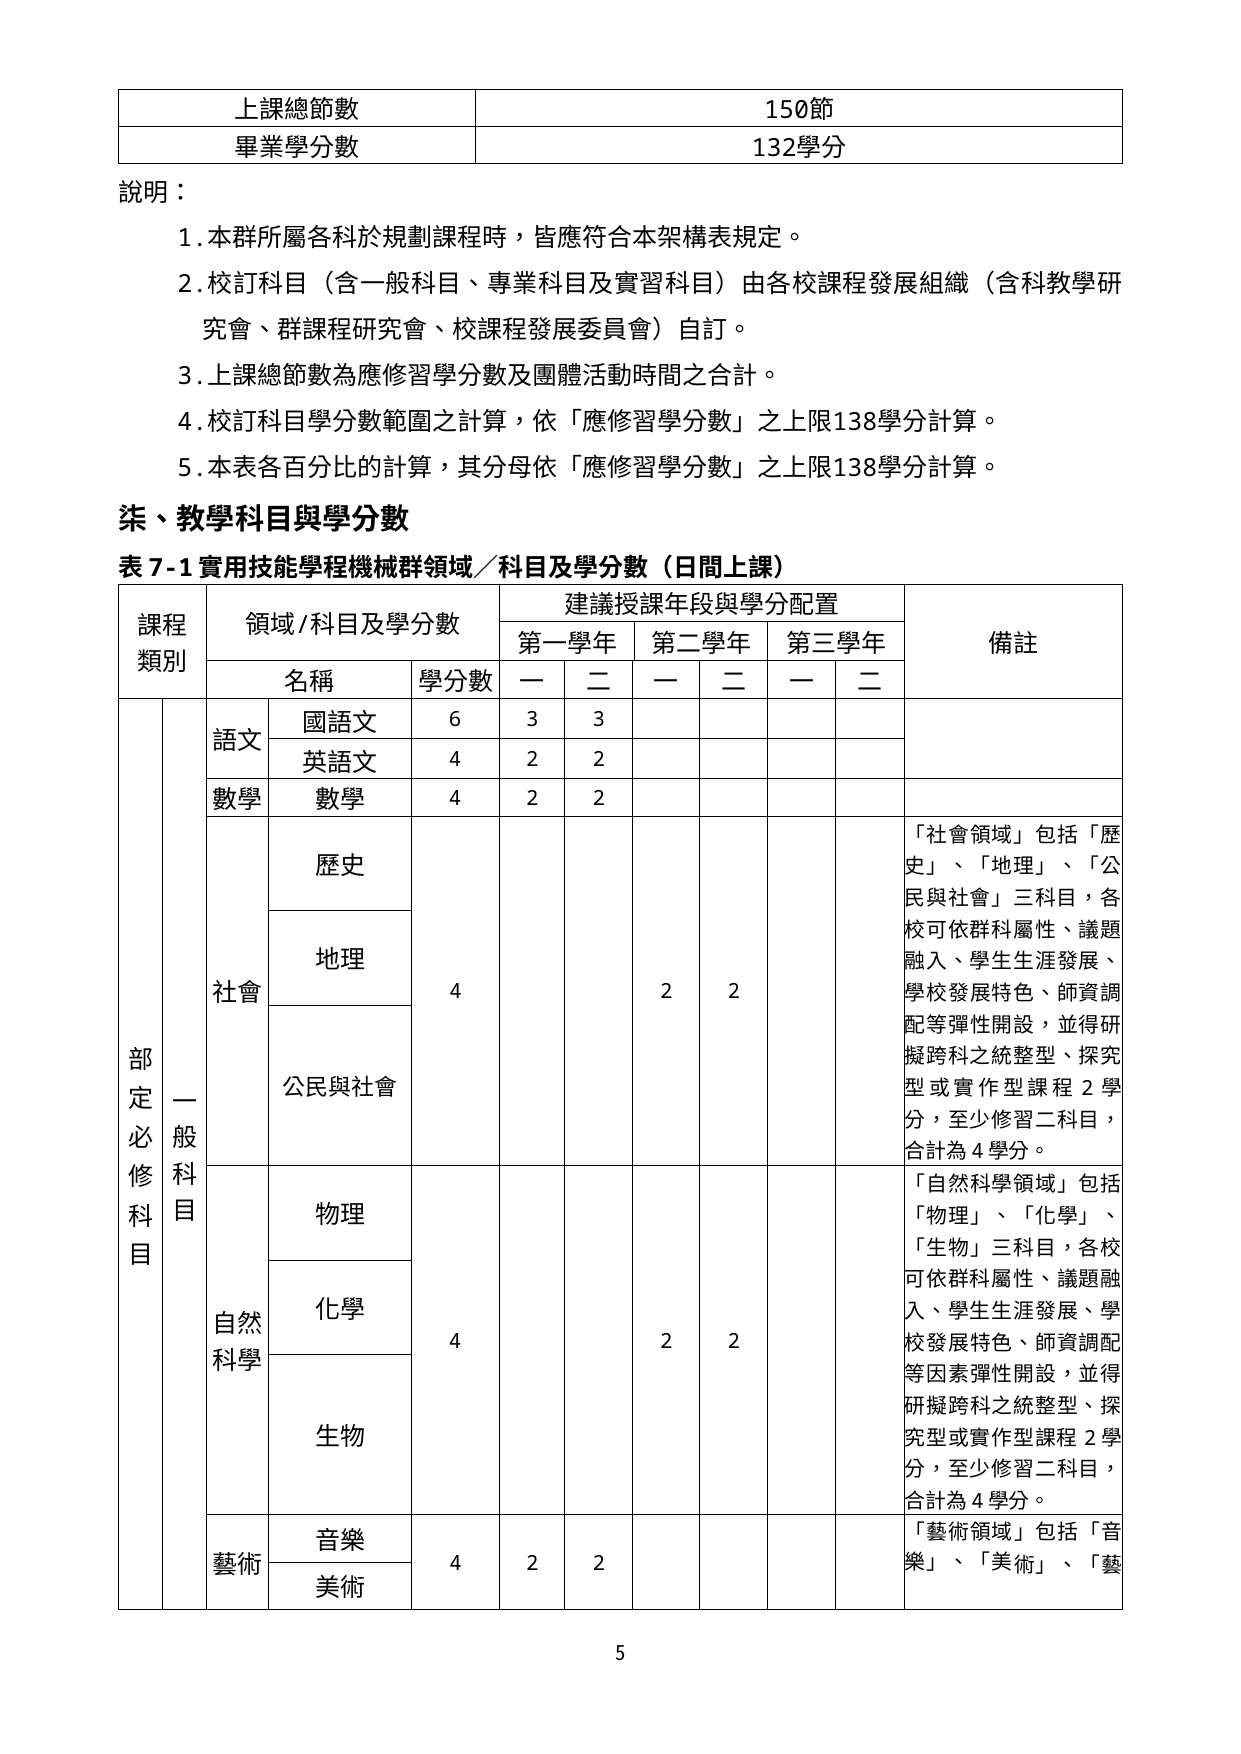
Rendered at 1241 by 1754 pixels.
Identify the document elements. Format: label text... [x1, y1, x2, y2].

table_cell 二 [565, 661, 632, 698]
table_cell [836, 1515, 904, 1609]
table_cell 4 [412, 779, 499, 816]
table_cell [565, 817, 632, 1165]
table_cell 藝術 [207, 1515, 268, 1609]
table_cell [700, 739, 767, 778]
table_cell 3 [500, 699, 564, 738]
table_header 備註 [905, 585, 1122, 698]
table_cell [768, 739, 835, 778]
table_cell 2 [565, 739, 632, 778]
table_cell [700, 1515, 767, 1609]
table_cell [836, 699, 904, 738]
table_cell 150節 [476, 90, 1122, 126]
table_cell 公民與社會 [269, 1006, 411, 1165]
table_cell [633, 779, 699, 816]
table_cell 4 [412, 1166, 499, 1514]
table_cell 部定必修科目 [119, 699, 162, 1609]
table_cell 2 [633, 817, 699, 1165]
table_cell [905, 779, 1122, 816]
table_cell [768, 779, 835, 816]
table_cell 4 [412, 1515, 499, 1609]
table_cell 一 [500, 661, 564, 698]
text 2.校訂科目（含一般科目、專業科目及實習科目）由各校課程發展組織（含科教學研究會、群課程研究會、校課程發展委員會）自訂。 [177, 256, 1122, 348]
text 3.上課總節數為應修習學分數及團體活動時間之合計。 [177, 348, 1122, 393]
table_cell [700, 779, 767, 816]
table_cell 2 [500, 739, 564, 778]
table_cell 音樂 [269, 1515, 411, 1562]
table_cell [633, 1515, 699, 1609]
table_cell 二 [836, 661, 904, 698]
table_cell 地理 [269, 911, 411, 1004]
table_header 課程 類別 [119, 585, 206, 698]
table_cell 4 [412, 817, 499, 1165]
table_cell 化學 [269, 1261, 411, 1354]
table_cell 物理 [269, 1166, 411, 1259]
table_cell 生物 [269, 1355, 411, 1514]
table_cell 第一學年 [500, 622, 634, 659]
table_cell 學分數 [412, 661, 499, 698]
table_header 領域/科目及學分數 [207, 585, 499, 659]
table_cell [836, 1166, 904, 1514]
table_cell 自然科學 [207, 1166, 268, 1514]
table_cell 第二學年 [635, 622, 767, 659]
table_cell [836, 817, 904, 1165]
table_cell 歷史 [269, 817, 411, 910]
table_cell [500, 817, 564, 1165]
table_cell 3 [565, 699, 632, 738]
text 1.本群所屬各科於規劃課程時，皆應符合本架構表規定。 [177, 210, 1122, 256]
table_cell 6 [412, 699, 499, 738]
table_cell 2 [500, 779, 564, 816]
table_cell 「藝術領域」包括「音樂」、「美術」、「藝 [905, 1515, 1122, 1609]
table_cell 數學 [207, 779, 268, 816]
table_cell [768, 699, 835, 738]
table_cell 第三學年 [768, 622, 904, 659]
table_cell 一 [768, 661, 835, 698]
table_cell 2 [565, 1515, 632, 1609]
table_cell [768, 1515, 835, 1609]
table_cell 畢業學分數 [119, 127, 475, 163]
table_cell [836, 739, 904, 778]
text 說明： [118, 164, 1122, 210]
text 5.本表各百分比的計算，其分母依「應修習學分數」之上限138學分計算。 [177, 439, 1122, 485]
table_cell 社會 [207, 817, 268, 1165]
table_cell [768, 1166, 835, 1514]
table_cell [700, 699, 767, 738]
table_cell 語文 [207, 699, 268, 778]
table_cell 「社會領域」包括「歷史」、「地理」、「公民與社會」三科目，各校可依群科屬性、議題融入、學生生涯發展、學校發展特色、師資調配等彈性開設，並得研擬跨科之統整型、探究型或實作型課程2學分，至少修習二科目，合計為4學分。 [905, 817, 1122, 1165]
table_cell 2 [500, 1515, 564, 1609]
table_cell 2 [565, 779, 632, 816]
table_cell [836, 779, 904, 816]
table_cell [500, 1166, 564, 1514]
table_cell 一 [633, 661, 699, 698]
table_cell 2 [700, 1166, 767, 1514]
table_cell 二 [700, 661, 767, 698]
table_cell 「自然科學領域」包括「物理」、「化學」、「生物」三科目，各校可依群科屬性、議題融入、學生生涯發展、學校發展特色、師資調配等因素彈性開設，並得研擬跨科之統整型、探究型或實作型課程2學分，至少修習二科目，合計為4學分。 [905, 1166, 1122, 1514]
table_cell [768, 817, 835, 1165]
table_cell 上課總節數 [119, 90, 475, 126]
table_cell 美術 [269, 1563, 411, 1609]
table_cell [633, 699, 699, 738]
text 4.校訂科目學分數範圍之計算，依「應修習學分數」之上限138學分計算。 [177, 393, 1122, 439]
table_header 建議授課年段與學分配置 [500, 585, 904, 621]
table_cell [905, 699, 1122, 778]
table_cell 2 [700, 817, 767, 1165]
table_cell 名稱 [207, 661, 411, 698]
text 表7-1實用技能學程機械群領域／科目及學分數（日間上課） [118, 546, 1122, 583]
table_cell 英語文 [269, 739, 411, 778]
table_cell 數學 [269, 779, 411, 816]
table_cell [565, 1166, 632, 1514]
table_cell 2 [633, 1166, 699, 1514]
table_cell 一般科目 [163, 699, 206, 1609]
table_cell 國語文 [269, 699, 411, 738]
table_cell 132學分 [476, 127, 1122, 163]
table_cell [633, 739, 699, 778]
subtitle 柒、教學科目與學分數 [118, 493, 1122, 538]
table_cell 4 [412, 739, 499, 778]
